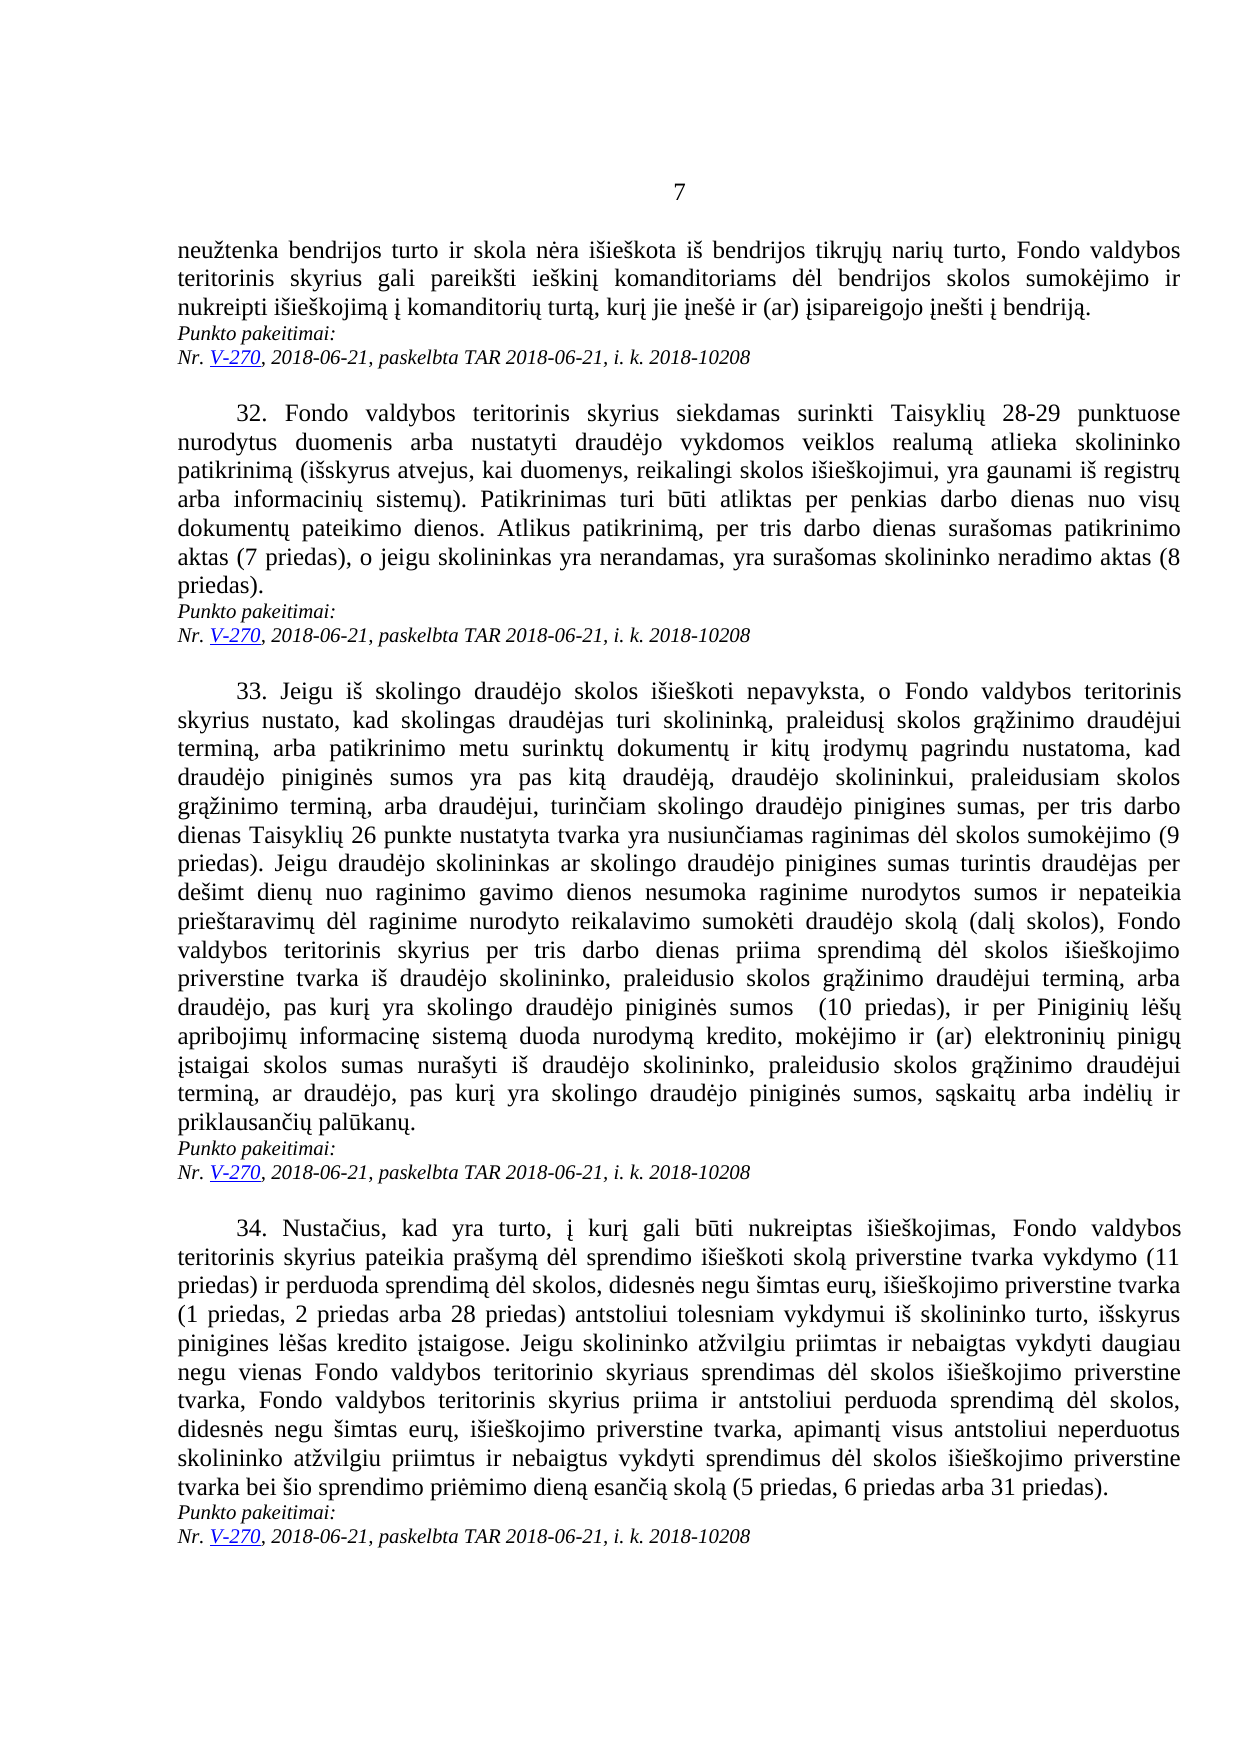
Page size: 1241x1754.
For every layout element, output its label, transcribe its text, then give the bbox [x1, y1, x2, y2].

text 33. Jeigu iš skolingo draudėjo skolos išieškoti nepavyksta, o Fondo valdybos teritorinis skyrius nustato, kad skolingas draudėjas turi skolininką, praleidusį skolos grąžinimo draudėjui terminą, arba patikrinimo metu surinktų dokumentų ir kitų įrodymų pagrindu nustatoma, kad draudėjo piniginės sumos yra pas kitą draudėją, draudėjo skolininkui, praleidusiam skolos grąžinimo terminą, arba draudėjui, turinčiam skolingo draudėjo pinigines sumas, per tris darbo dienas Taisyklių 26 punkte nustatyta tvarka yra nusiunčiamas raginimas dėl skolos sumokėjimo (9 priedas). Jeigu draudėjo skolininkas ar skolingo draudėjo pinigines sumas turintis draudėjas per dešimt dienų nuo raginimo gavimo dienos nesumoka raginime nurodytos sumos ir nepateikia prieštaravimų dėl raginime nurodyto reikalavimo sumokėti draudėjo skolą (dalį skolos), Fondo valdybos teritorinis skyrius per tris darbo dienas priima sprendimą dėl skolos išieškojimo priverstine tvarka iš draudėjo skolininko, praleidusio skolos grąžinimo draudėjui terminą, arba draudėjo, pas kurį yra skolingo draudėjo piniginės sumos (10 priedas), ir per Piniginių lėšų apribojimų informacinę sistemą duoda nurodymą kredito, mokėjimo ir (ar) elektroninių pinigų įstaigai skolos sumas nurašyti iš draudėjo skolininko, praleidusio skolos grąžinimo draudėjui terminą, ar draudėjo, pas kurį yra skolingo draudėjo piniginės sumos, sąskaitų arba indėlių ir priklausančių palūkanų. [177, 676, 1181, 1136]
text 32. Fondo valdybos teritorinis skyrius siekdamas surinkti Taisyklių 28-29 punktuose nurodytus duomenis arba nustatyti draudėjo vykdomos veiklos realumą atlieka skolininko patikrinimą (išskyrus atvejus, kai duomenys, reikalingi skolos išieškojimui, yra gaunami iš registrų arba informacinių sistemų). Patikrinimas turi būti atliktas per penkias darbo dienas nuo visų dokumentų pateikimo dienos. Atlikus patikrinimą, per tris darbo dienas surašomas patikrinimo aktas (7 priedas), o jeigu skolininkas yra nerandamas, yra surašomas skolininko neradimo aktas (8 priedas). [177, 398, 1181, 599]
text Nr. V-270, 2018-06-21, paskelbta TAR 2018-06-21, i. k. 2018-10208 [177, 345, 1181, 369]
text neužtenka bendrijos turto ir skola nėra išieškota iš bendrijos tikrųjų narių turto, Fondo valdybos teritorinis skyrius gali pareikšti ieškinį komanditoriams dėl bendrijos skolos sumokėjimo ir nukreipti išieškojimą į komanditorių turtą, kurį jie įnešė ir (ar) įsipareigojo įnešti į bendriją. [177, 235, 1181, 321]
text 34. Nustačius, kad yra turto, į kurį gali būti nukreiptas išieškojimas, Fondo valdybos teritorinis skyrius pateikia prašymą dėl sprendimo išieškoti skolą priverstine tvarka vykdymo (11 priedas) ir perduoda sprendimą dėl skolos, didesnės negu šimtas eurų, išieškojimo priverstine tvarka (1 priedas, 2 priedas arba 28 priedas) antstoliui tolesniam vykdymui iš skolininko turto, išskyrus pinigines lėšas kredito įstaigose. Jeigu skolininko atžvilgiu priimtas ir nebaigtas vykdyti daugiau negu vienas Fondo valdybos teritorinio skyriaus sprendimas dėl skolos išieškojimo priverstine tvarka, Fondo valdybos teritorinis skyrius priima ir antstoliui perduoda sprendimą dėl skolos, didesnės negu šimtas eurų, išieškojimo priverstine tvarka, apimantį visus antstoliui neperduotus skolininko atžvilgiu priimtus ir nebaigtus vykdyti sprendimus dėl skolos išieškojimo priverstine tvarka bei šio sprendimo priėmimo dieną esančią skolą (5 priedas, 6 priedas arba 31 priedas). [177, 1213, 1181, 1500]
text Nr. V-270, 2018-06-21, paskelbta TAR 2018-06-21, i. k. 2018-10208 [177, 1524, 1181, 1548]
text Punkto pakeitimai: [177, 599, 1181, 623]
text Punkto pakeitimai: [177, 1136, 1181, 1160]
text Nr. V-270, 2018-06-21, paskelbta TAR 2018-06-21, i. k. 2018-10208 [177, 1160, 1181, 1184]
text Nr. V-270, 2018-06-21, paskelbta TAR 2018-06-21, i. k. 2018-10208 [177, 623, 1181, 647]
text Punkto pakeitimai: [177, 1500, 1181, 1524]
text Punkto pakeitimai: [177, 321, 1181, 345]
